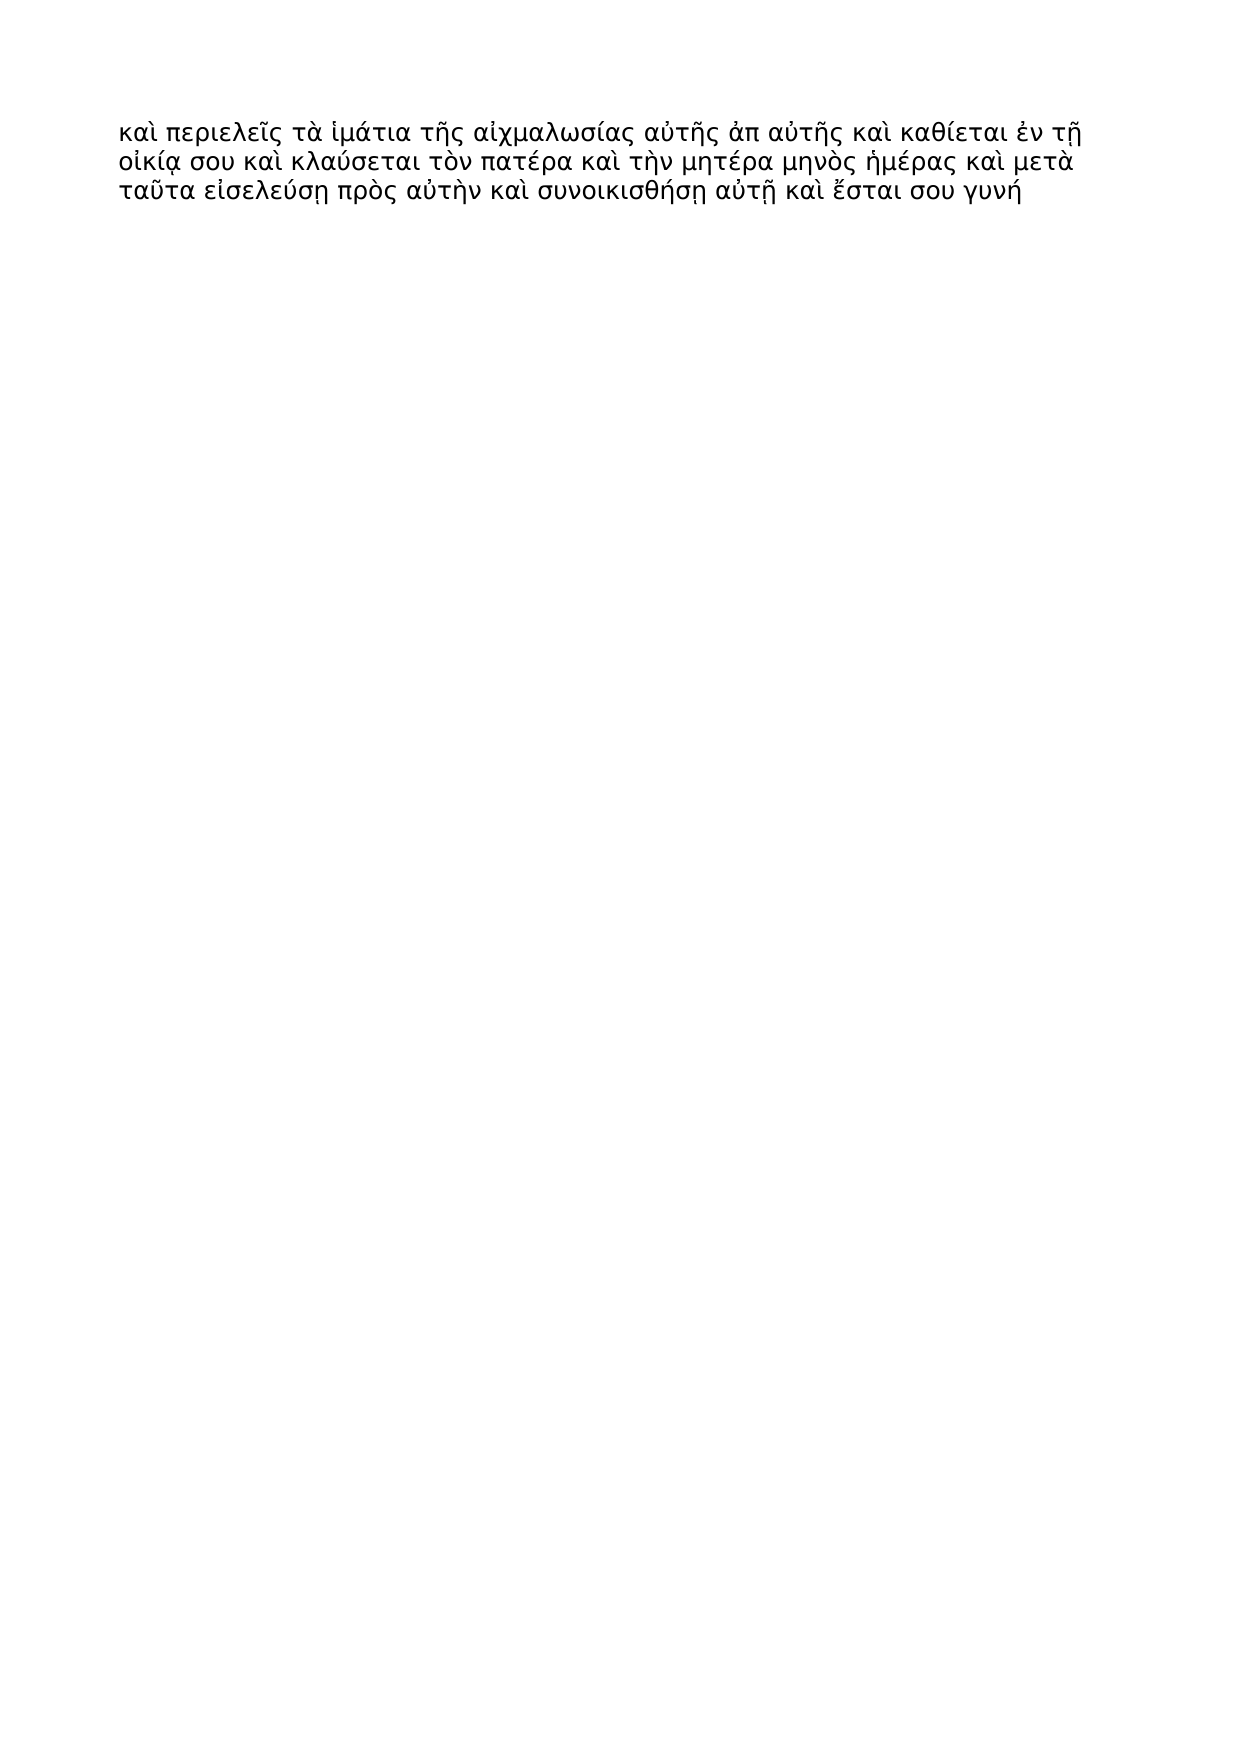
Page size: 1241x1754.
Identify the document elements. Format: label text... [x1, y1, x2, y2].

text καὶ περιελεῖς τὰ ἱμάτια τῆς αἰχμαλωσίας αὐτῆς ἀπ αὐτῆς καὶ καθίεται ἐν τῇ οἰκίᾳ σου καὶ κλαύσεται τὸν πατέρα καὶ τὴν μητέρα μηνὸς ἡμέρας καὶ μετὰ ταῦτα εἰσελεύσῃ πρὸς αὐτὴν καὶ συνοικισθήσῃ αὐτῇ καὶ ἔσται σου γυνή [118, 118, 1122, 206]
